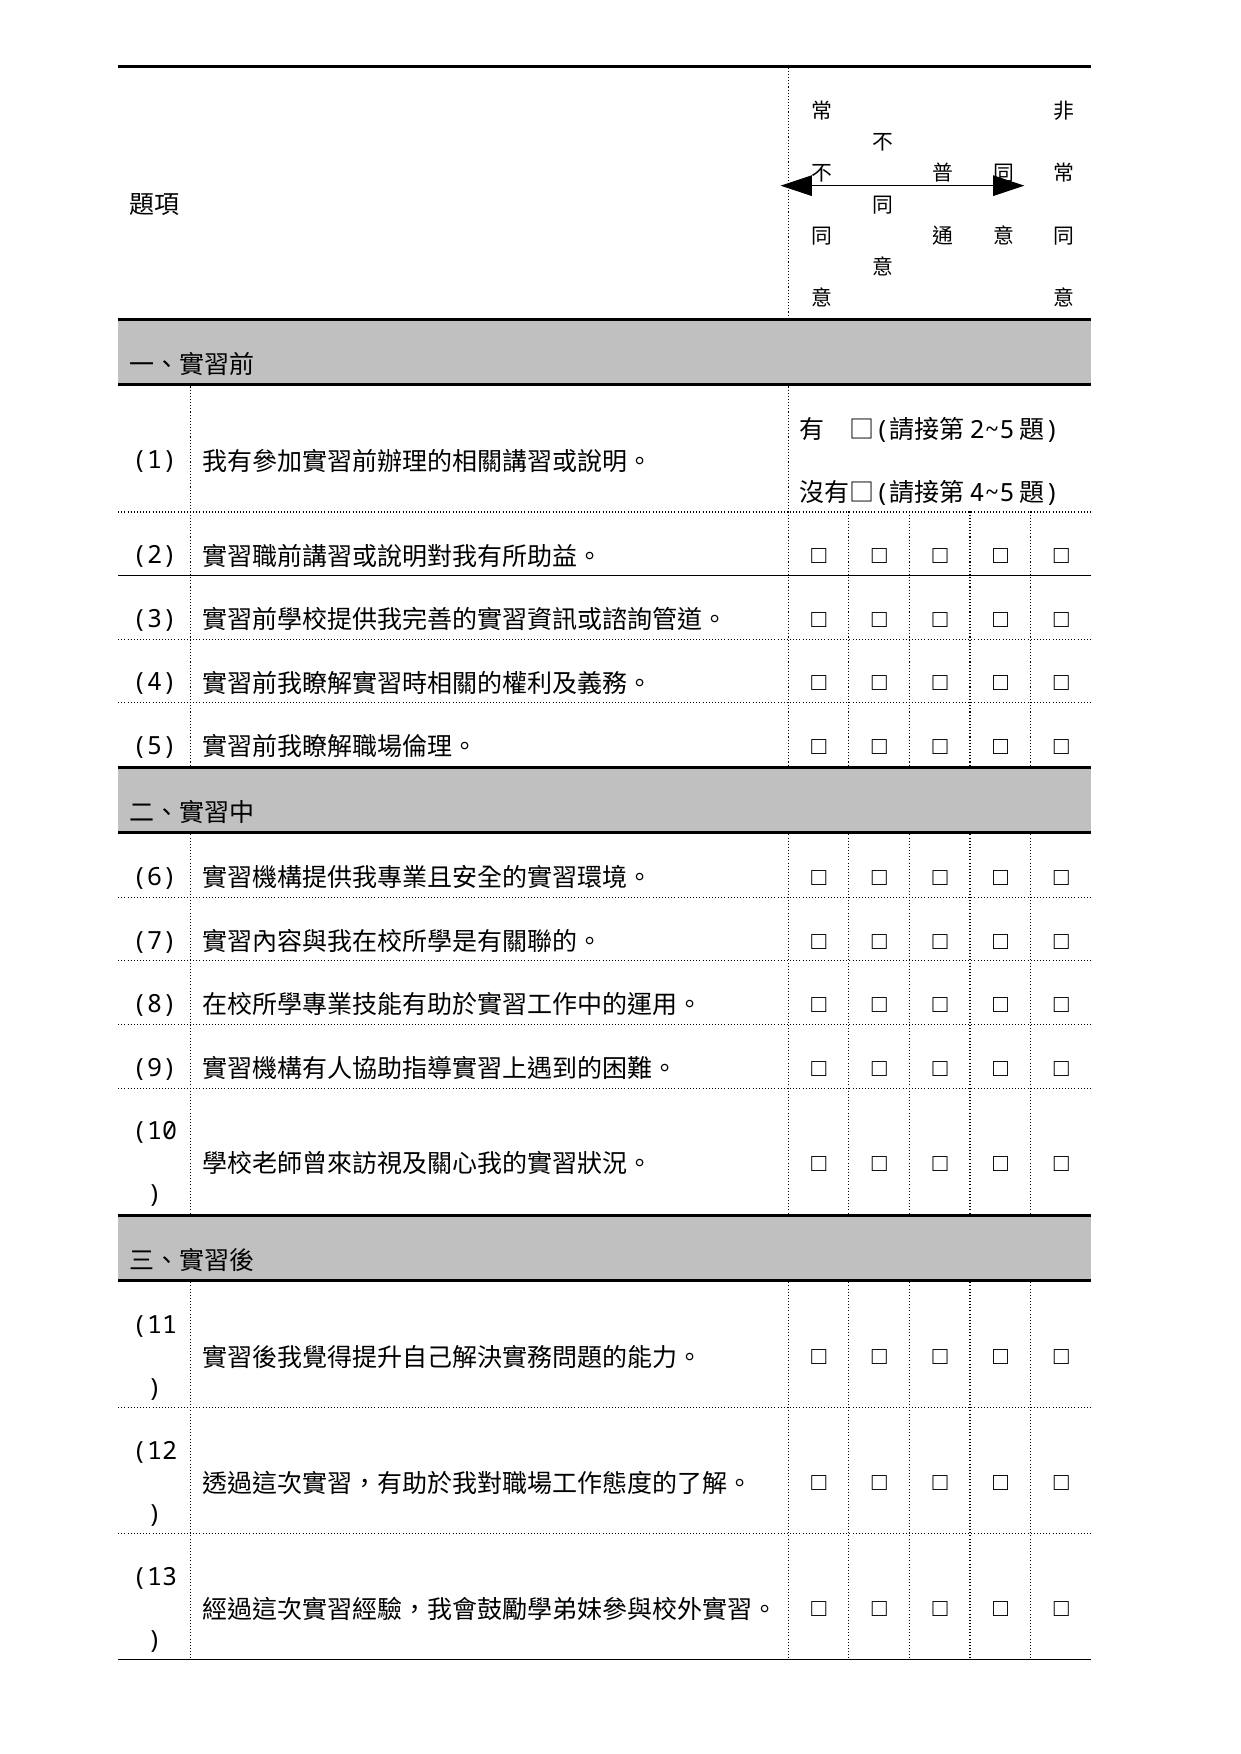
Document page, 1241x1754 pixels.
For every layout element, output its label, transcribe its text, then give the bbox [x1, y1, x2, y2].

table_cell □ [788, 1407, 849, 1533]
table_cell □ [1031, 1088, 1091, 1213]
table_cell □ [909, 702, 970, 766]
table_header 不同意 [849, 186, 909, 318]
table_cell 透過這次實習，有助於我對職場工作態度的了解。 [191, 1407, 788, 1533]
table_cell □ [1031, 1407, 1091, 1533]
table_cell 經過這次實習經驗，我會鼓勵學弟妹參與校外實習。 [191, 1533, 788, 1659]
table_cell 有 □(請接第2~5題) 沒有□(請接第4~5題) [788, 386, 1091, 511]
table_cell □ [849, 576, 909, 638]
table_header 不同意 [849, 68, 909, 185]
table_cell (2) [118, 511, 191, 575]
table_cell □ [849, 897, 909, 960]
table_cell □ [788, 897, 849, 960]
table_cell □ [788, 960, 849, 1024]
table_cell □ [788, 702, 849, 766]
table_cell 實習內容與我在校所學是有關聯的。 [191, 897, 788, 960]
table_cell □ [1031, 897, 1091, 960]
table_cell □ [849, 639, 909, 702]
table_cell (10) [118, 1088, 191, 1213]
table_cell 實習職前講習或說明對我有所助益。 [191, 511, 788, 575]
table_cell (11) [118, 1282, 191, 1407]
table_cell □ [1031, 1533, 1091, 1659]
table_cell 實習機構有人協助指導實習上遇到的困難。 [191, 1024, 788, 1087]
table_cell (1) [118, 386, 191, 511]
table_cell □ [788, 834, 849, 897]
table_cell □ [970, 1533, 1031, 1659]
table_header 常不同意 [788, 68, 849, 185]
table_header 同意 [970, 68, 1031, 318]
table_cell □ [788, 1533, 849, 1659]
table_cell □ [970, 834, 1031, 897]
table_cell 二、實習中 [118, 769, 1091, 831]
table_cell □ [970, 639, 1031, 702]
table_cell □ [909, 1407, 970, 1533]
table_cell □ [1031, 1282, 1091, 1407]
table_cell □ [1031, 702, 1091, 766]
table_cell □ [970, 1024, 1031, 1087]
table_cell □ [909, 960, 970, 1024]
table_cell □ [909, 1024, 970, 1087]
table_cell □ [788, 576, 849, 638]
table_cell □ [788, 1024, 849, 1087]
table_cell (7) [118, 897, 191, 960]
table_cell □ [788, 1282, 849, 1407]
table_cell (4) [118, 639, 191, 702]
table_cell 我有參加實習前辦理的相關講習或說明。 [191, 386, 788, 511]
table_cell (13) [118, 1533, 191, 1659]
table_cell 實習前學校提供我完善的實習資訊或諮詢管道。 [191, 576, 788, 638]
table_cell □ [1031, 576, 1091, 638]
table_cell □ [849, 960, 909, 1024]
table_cell □ [1031, 511, 1091, 575]
table_cell □ [788, 639, 849, 702]
table_header 普通 [909, 186, 970, 318]
table_cell □ [849, 1088, 909, 1213]
table_cell □ [788, 1088, 849, 1213]
table_cell □ [849, 1533, 909, 1659]
table_cell □ [1031, 639, 1091, 702]
table_cell 一、實習前 [118, 321, 1091, 383]
table_cell □ [1031, 1024, 1091, 1087]
table_cell □ [849, 834, 909, 897]
table_cell □ [970, 1282, 1031, 1407]
table_cell □ [909, 639, 970, 702]
table_cell □ [909, 834, 970, 897]
table_cell □ [849, 1024, 909, 1087]
table_cell 三、實習後 [118, 1217, 1091, 1279]
table_cell □ [788, 511, 849, 575]
table_cell □ [849, 702, 909, 766]
table_cell (5) [118, 702, 191, 766]
table_cell □ [849, 1282, 909, 1407]
table_cell (6) [118, 834, 191, 897]
table_cell □ [909, 1282, 970, 1407]
table_cell □ [909, 1533, 970, 1659]
table_cell (9) [118, 1024, 191, 1087]
table_header 非常同意 [1031, 68, 1091, 318]
table_cell 實習後我覺得提升自己解決實務問題的能力。 [191, 1282, 788, 1407]
table_cell □ [970, 702, 1031, 766]
table_cell □ [849, 511, 909, 575]
table_cell □ [909, 576, 970, 638]
table_cell □ [970, 1407, 1031, 1533]
table_cell □ [970, 511, 1031, 575]
table_cell □ [909, 511, 970, 575]
table_cell □ [849, 1407, 909, 1533]
table_cell 學校老師曾來訪視及關心我的實習狀況。 [191, 1088, 788, 1213]
table_cell 實習機構提供我專業且安全的實習環境。 [191, 834, 788, 897]
table_cell □ [909, 1088, 970, 1213]
table_cell (8) [118, 960, 191, 1024]
table_cell □ [970, 960, 1031, 1024]
table_cell 在校所學專業技能有助於實習工作中的運用。 [191, 960, 788, 1024]
table_header 普通 [909, 68, 970, 185]
table_header 題項 [118, 68, 788, 318]
table_cell 實習前我瞭解實習時相關的權利及義務。 [191, 639, 788, 702]
table_cell □ [1031, 834, 1091, 897]
table_cell 實習前我瞭解職場倫理。 [191, 702, 788, 766]
table_header 常不同意 [788, 186, 849, 318]
table_cell □ [909, 897, 970, 960]
table_cell □ [970, 897, 1031, 960]
table_cell □ [970, 576, 1031, 638]
table_cell □ [1031, 960, 1091, 1024]
table_cell (3) [118, 576, 191, 638]
table_cell (12) [118, 1407, 191, 1533]
table_cell □ [970, 1088, 1031, 1213]
